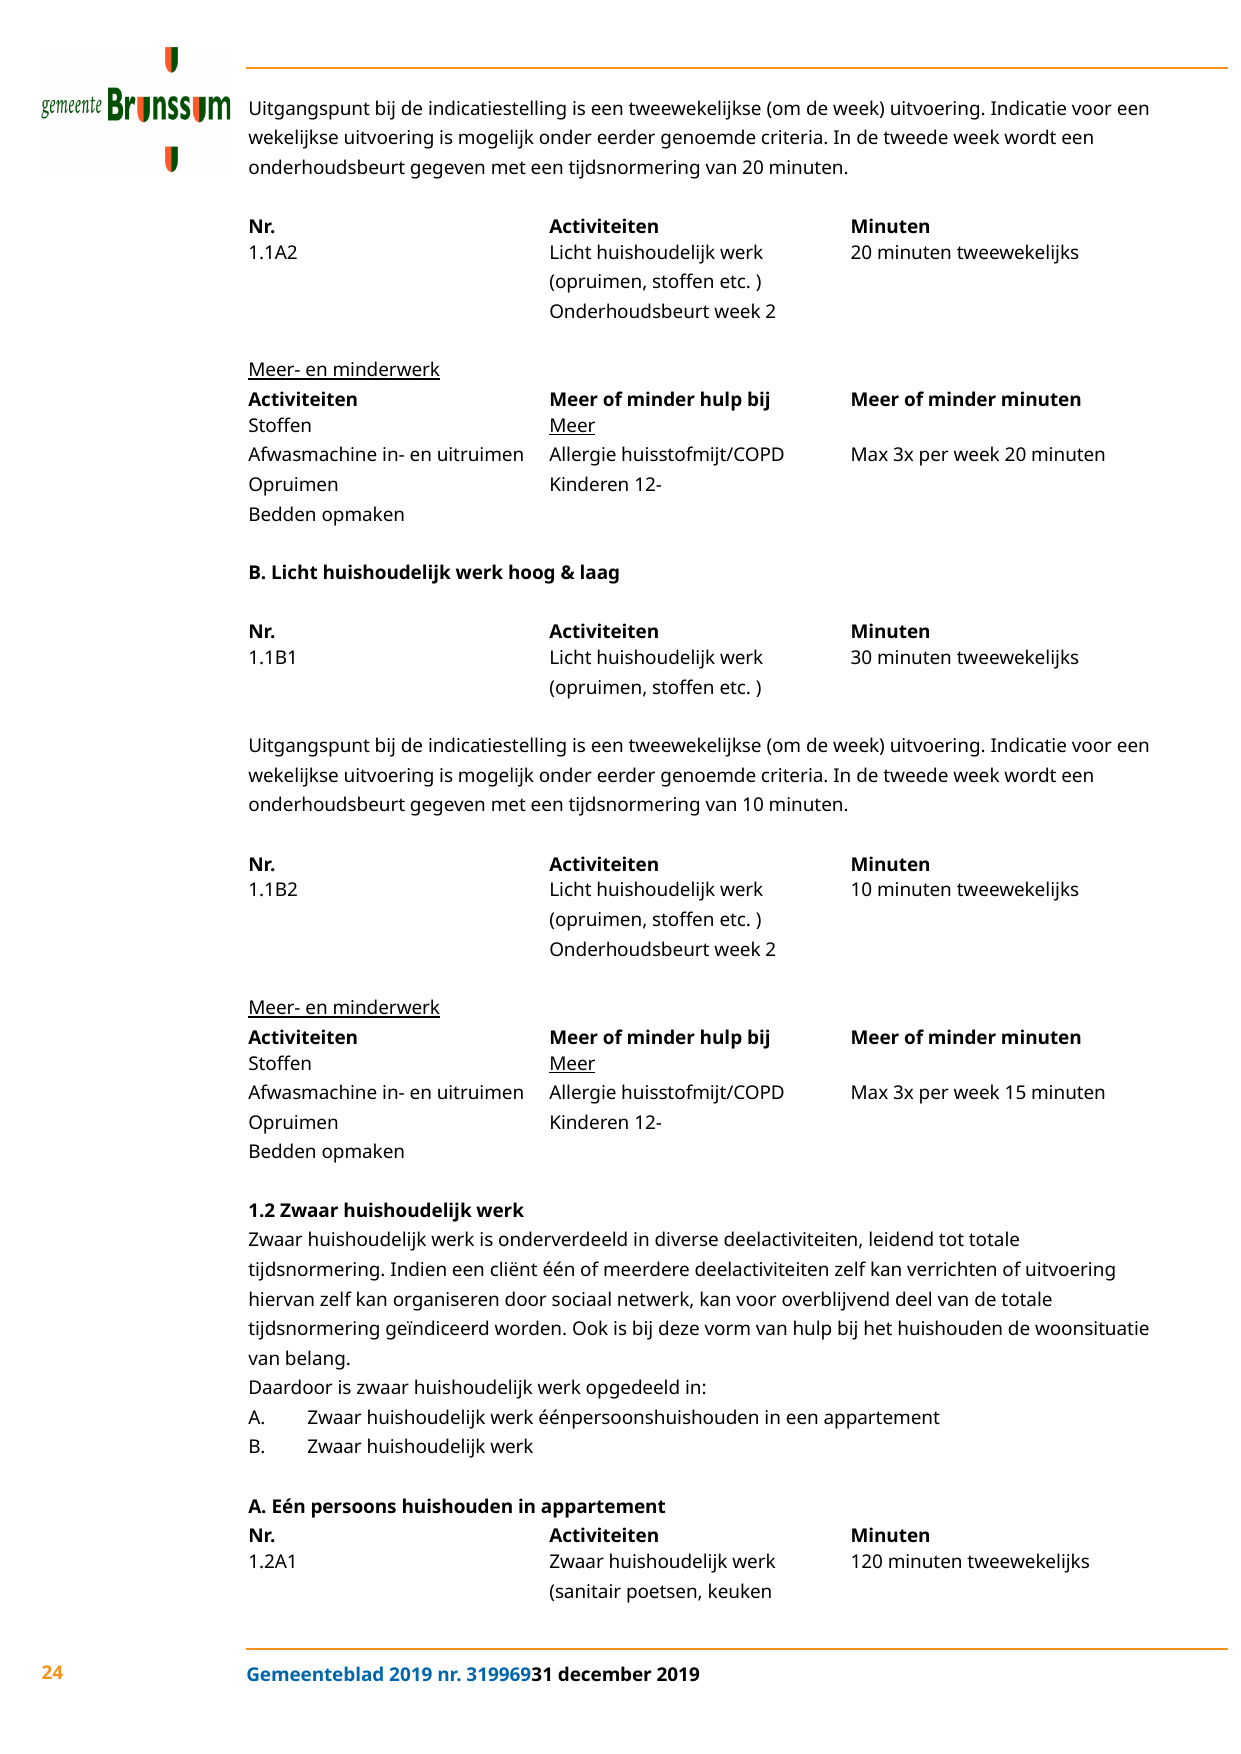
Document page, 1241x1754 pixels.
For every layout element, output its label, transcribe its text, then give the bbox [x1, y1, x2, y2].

table_header Nr. [248, 619, 549, 644]
table_header Meer of minder hulp bij [549, 386, 850, 412]
text Meer- en minderwerk [248, 357, 1152, 382]
table_cell Meer Allergie huisstofmijt/COPD Kinderen 12- [549, 1050, 850, 1164]
table_header Nr. [248, 851, 549, 877]
table_header Activiteiten [549, 619, 850, 644]
table_header Activiteiten [248, 1024, 549, 1050]
table_cell Licht huishoudelijk werk (opruimen, stoffen etc. ) Onderhoudsbeurt week 2 [549, 877, 850, 962]
table_cell Stoffen Afwasmachine in- en uitruimen Opruimen Bedden opmaken [248, 1050, 549, 1164]
table_cell Meer Allergie huisstofmijt/COPD Kinderen 12- [549, 412, 850, 527]
text Uitgangspunt bij de indicatiestelling is een tweewekelijkse (om de week) uitvoering. Indicatie voor een wekelijkse uitvoering is mogelijk onder eerder genoemde criteria. In de tweede week wordt een onderhoudsbeurt gegeven met een tijdsnormering van 10 minuten. [248, 732, 1152, 817]
table_cell 20 minuten tweewekelijks [850, 239, 1152, 324]
table_header Minuten [850, 1523, 1152, 1548]
table_cell Max 3x per week 20 minuten [850, 412, 1152, 527]
table_header Meer of minder hulp bij [549, 1024, 850, 1050]
table_cell 1.1A2 [248, 239, 549, 324]
table_header Nr. [248, 213, 549, 239]
table_cell Max 3x per week 15 minuten [850, 1050, 1152, 1164]
table_header Activiteiten [248, 386, 549, 412]
table_cell 1.1B1 [248, 644, 549, 700]
text Meer- en minderwerk [248, 994, 1152, 1020]
table_header Minuten [850, 851, 1152, 877]
table_header Minuten [850, 213, 1152, 239]
table_header Nr. [248, 1523, 549, 1548]
table_cell Zwaar huishoudelijk werk (sanitair poetsen, keuken [549, 1548, 850, 1604]
picture [41, 47, 231, 172]
table_header Minuten [850, 619, 1152, 644]
table_header Meer of minder minuten [850, 386, 1152, 412]
table_header Activiteiten [549, 851, 850, 877]
table_cell 120 minuten tweewekelijks [850, 1548, 1152, 1604]
text Daardoor is zwaar huishoudelijk werk opgedeeld in: [248, 1374, 1152, 1400]
table_cell 1.2A1 [248, 1548, 549, 1604]
table_cell 1.1B2 [248, 877, 549, 962]
table_cell Stoffen Afwasmachine in- en uitruimen Opruimen Bedden opmaken [248, 412, 549, 527]
table_cell Licht huishoudelijk werk (opruimen, stoffen etc. ) Onderhoudsbeurt week 2 [549, 239, 850, 324]
text B. Licht huishoudelijk werk hoog & laag [248, 559, 1152, 585]
text 1.2 Zwaar huishoudelijk werk [248, 1197, 1152, 1223]
table_cell Licht huishoudelijk werk (opruimen, stoffen etc. ) [549, 644, 850, 700]
text Zwaar huishoudelijk werk is onderverdeeld in diverse deelactiviteiten, leidend tot totale tijdsnormering. Indien een cliënt één of meerdere deelactiviteiten zelf kan verrichten of uitvoering hiervan zelf kan organiseren door sociaal netwerk, kan voor overblijvend deel van de totale tijdsnormering geïndiceerd worden. Ook is bij deze vorm van hulp bij het huishouden de woonsituatie van belang. [248, 1227, 1152, 1371]
text Uitgangspunt bij de indicatiestelling is een tweewekelijkse (om de week) uitvoering. Indicatie voor een wekelijkse uitvoering is mogelijk onder eerder genoemde criteria. In de tweede week wordt een onderhoudsbeurt gegeven met een tijdsnormering van 20 minuten. [248, 95, 1152, 180]
text A. Eén persoons huishouden in appartement [248, 1493, 1152, 1519]
list Zwaar huishoudelijk werk [248, 1434, 1152, 1459]
table_header Activiteiten [549, 1523, 850, 1548]
table_cell 10 minuten tweewekelijks [850, 877, 1152, 962]
table_header Activiteiten [549, 213, 850, 239]
list Zwaar huishoudelijk werk éénpersoonshuishouden in een appartement [248, 1404, 1152, 1430]
table_header Meer of minder minuten [850, 1024, 1152, 1050]
table_cell 30 minuten tweewekelijks [850, 644, 1152, 700]
